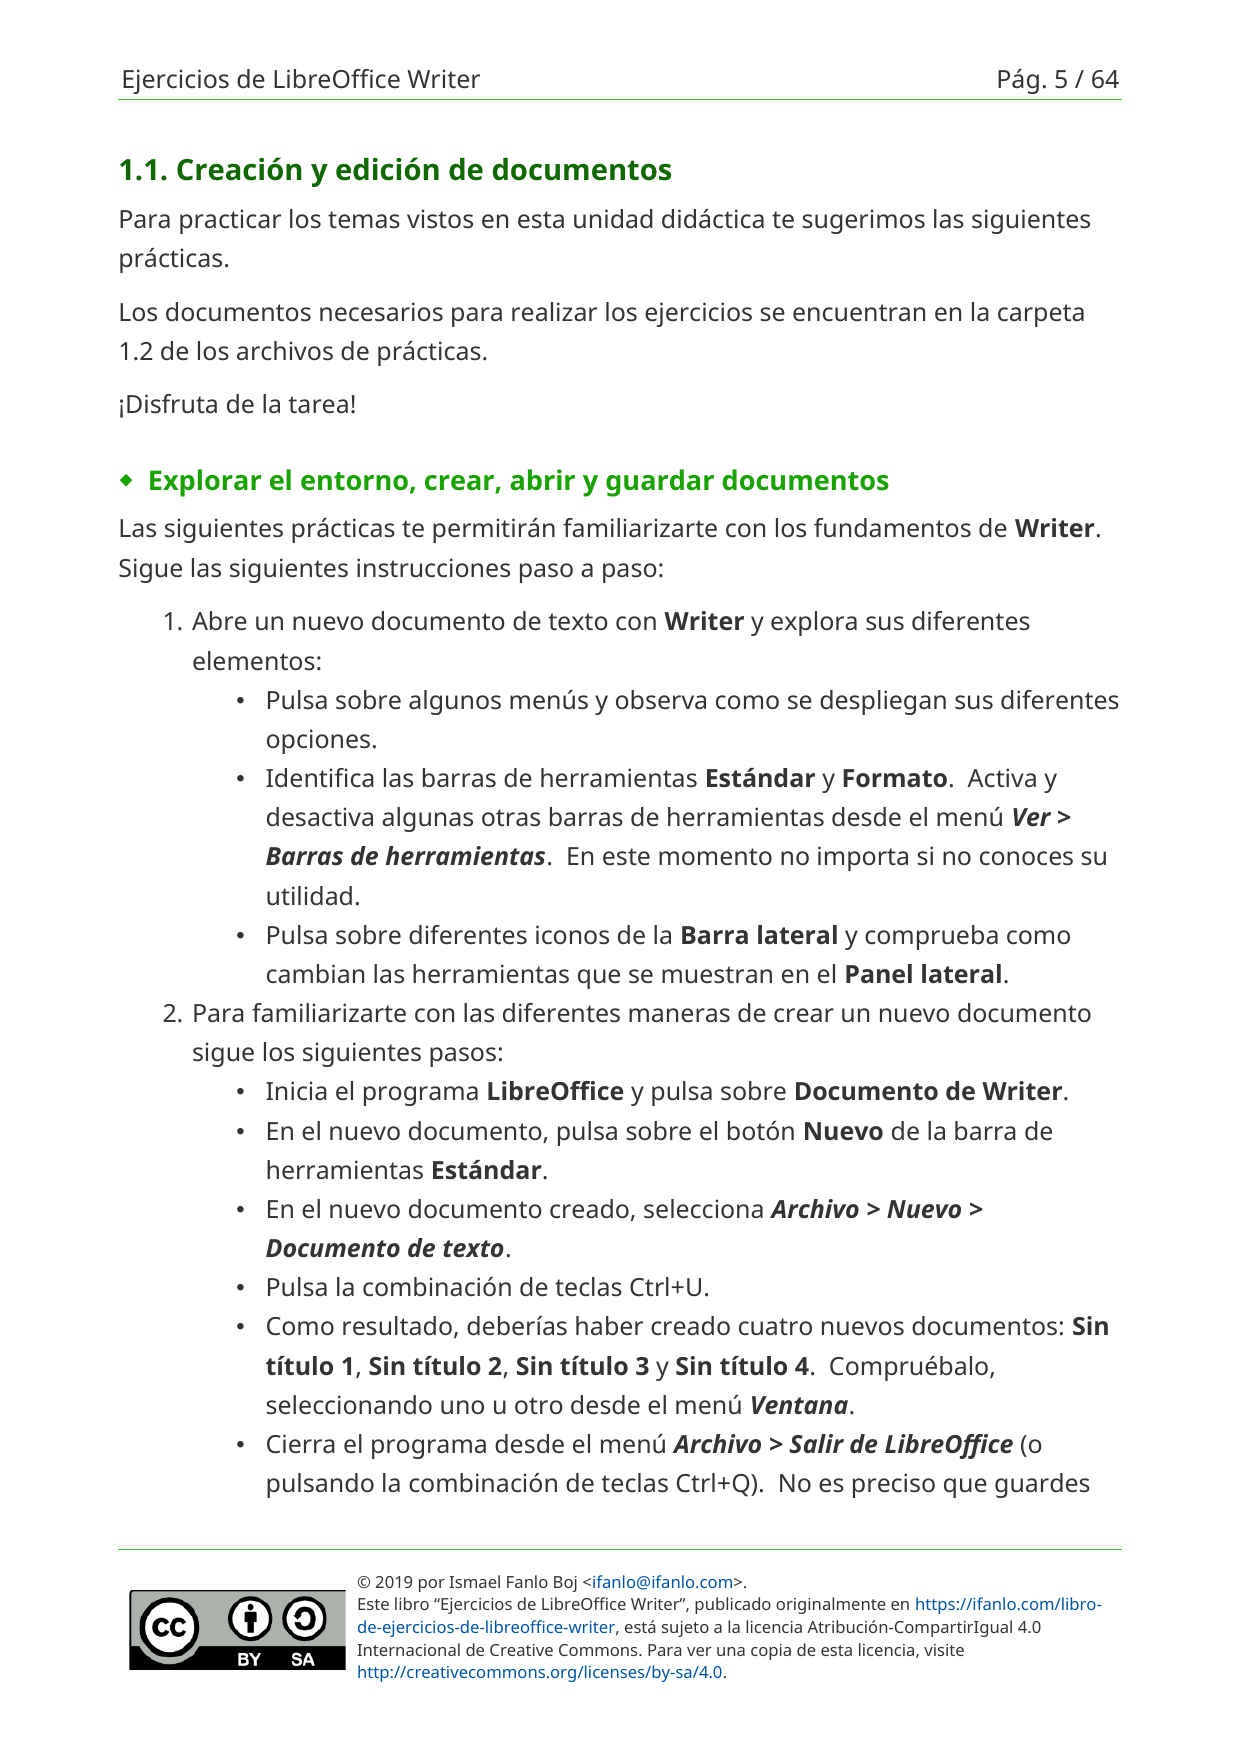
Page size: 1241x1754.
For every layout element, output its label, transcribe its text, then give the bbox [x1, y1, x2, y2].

text Las siguientes prácticas te permitirán familiarizarte con los fundamentos de Writer. Sigue las siguientes instrucciones paso a paso: [118, 511, 1122, 584]
text ¡Disfruta de la tarea! [118, 387, 1122, 421]
list Identifica las barras de herramientas Estándar y Formato. Activa y desactiva algunas otras barras de herramientas desde el menú Ver > Barras de herramientas. En este momento no importa si no conoces su utilidad. [236, 761, 1122, 912]
list Pulsa sobre diferentes iconos de la Barra lateral y comprueba como cambian las herramientas que se muestran en el Panel lateral. [236, 917, 1122, 991]
list Para familiarizarte con las diferentes maneras de crear un nuevo documento sigue los siguientes pasos: [162, 996, 1122, 1069]
list Cierra el programa desde el menú Archivo > Salir de LibreOffice (o pulsando la combinación de teclas Ctrl+Q). No es preciso que guardes [236, 1426, 1122, 1500]
list Pulsa sobre algunos menús y observa como se despliegan sus diferentes opciones. [236, 682, 1122, 756]
subtitle Explorar el entorno, crear, abrir y guardar documentos [118, 462, 1122, 498]
text Los documentos necesarios para realizar los ejercicios se encuentran en la carpeta 1.2 de los archivos de prácticas. [118, 294, 1122, 367]
list Pulsa la combinación de teclas Ctrl+U. [236, 1270, 1122, 1304]
list En el nuevo documento, pulsa sobre el botón Nuevo de la barra de herramientas Estándar. [236, 1113, 1122, 1186]
list Abre un nuevo documento de texto con Writer y explora sus diferentes elementos: [162, 604, 1122, 677]
subtitle 1.1. Creación y edición de documentos [118, 149, 1122, 189]
picture [129, 1590, 346, 1670]
list En el nuevo documento creado, selecciona Archivo > Nuevo > Documento de texto. [236, 1191, 1122, 1265]
text Para practicar los temas vistos en esta unidad didáctica te sugerimos las siguientes prácticas. [118, 201, 1122, 274]
list Inicia el programa LibreOffice y pulsa sobre Documento de Writer. [236, 1074, 1122, 1108]
list Como resultado, deberías haber creado cuatro nuevos documentos: Sin título 1, Sin título 2, Sin título 3 y Sin título 4. Compruébalo, seleccionando uno u otro desde el menú Ventana. [236, 1309, 1122, 1421]
